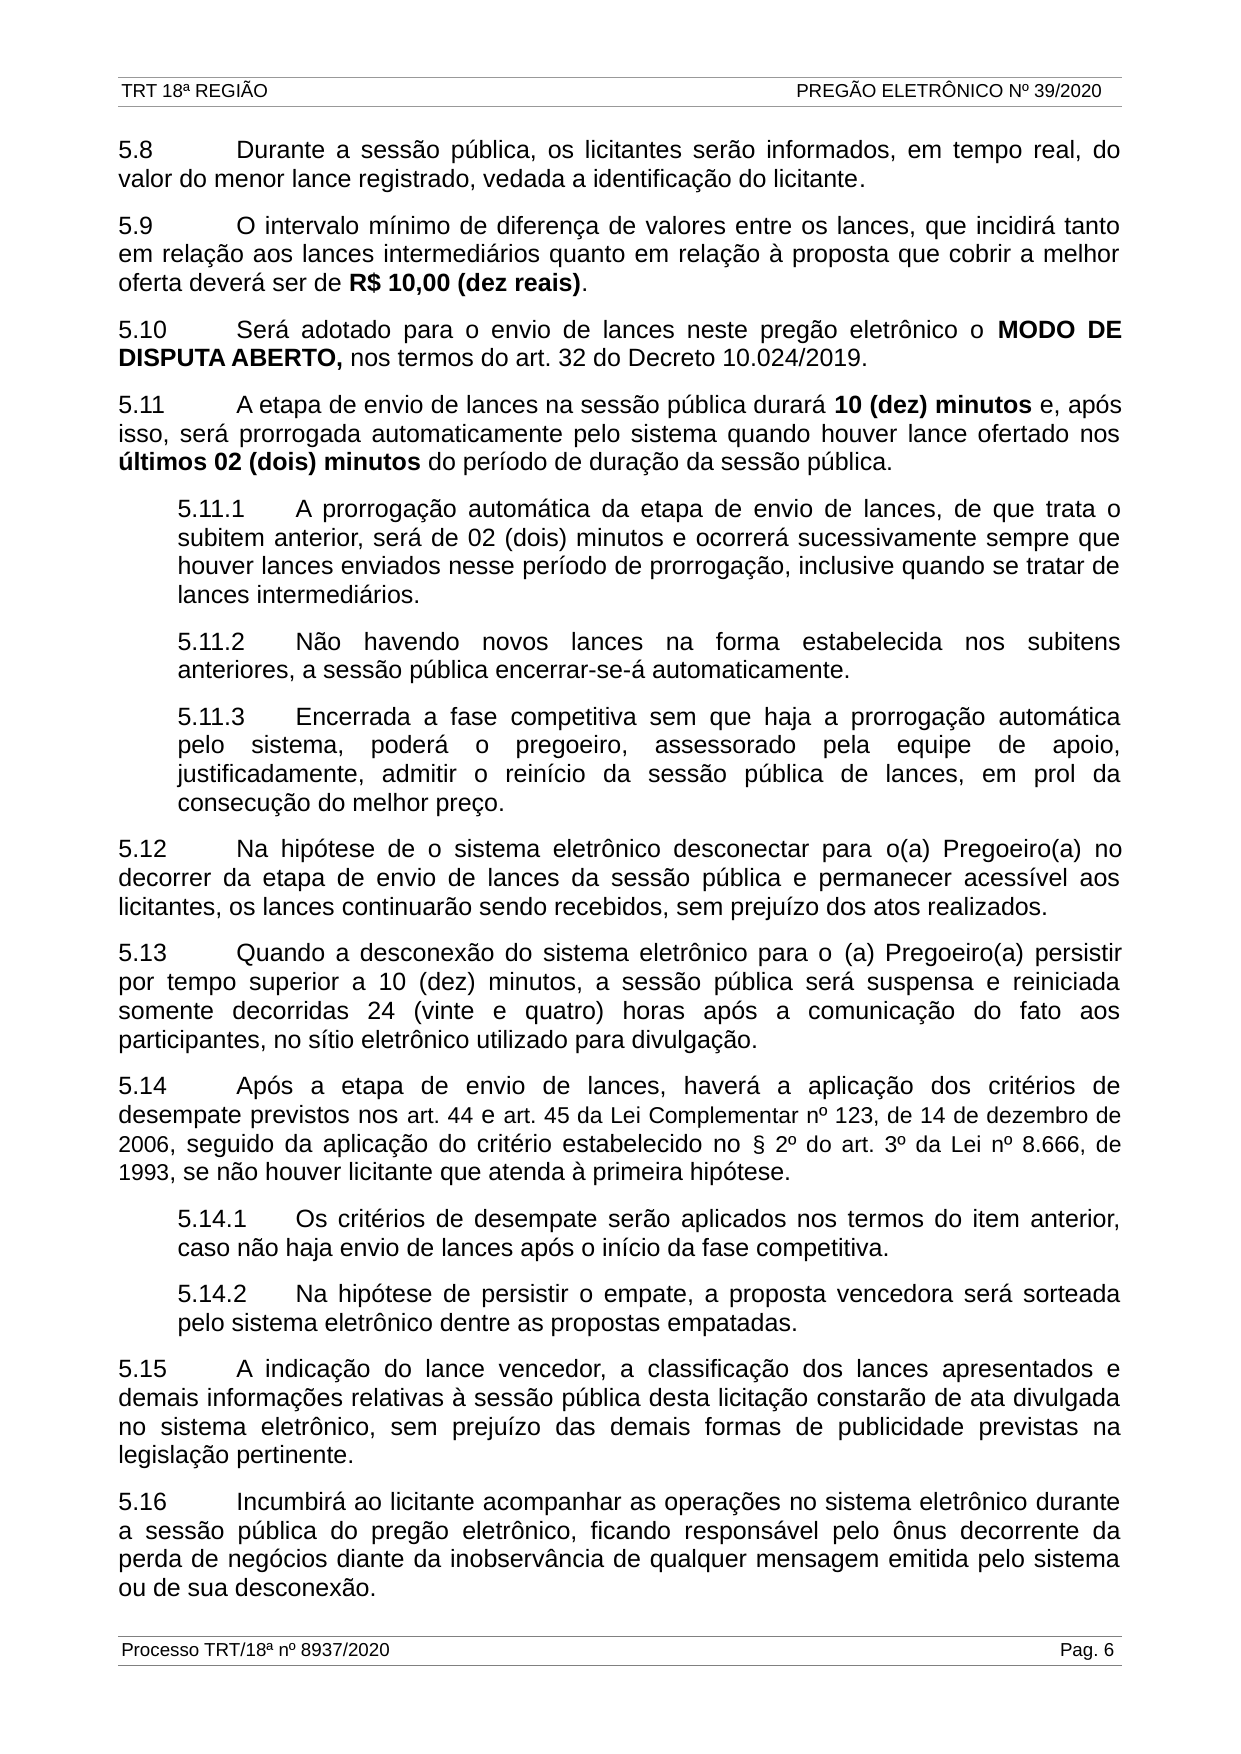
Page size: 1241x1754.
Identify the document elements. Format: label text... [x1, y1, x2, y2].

text 5.11.1 A prorrogação automática da etapa de envio de lances, de que trata o subitem anterior, será de 02 (dois) minutos e ocorrerá sucessivamente sempre que houver lances enviados nesse período de prorrogação, inclusive quando se tratar de lances intermediários. [177, 494, 1122, 609]
text 5.13 Quando a desconexão do sistema eletrônico para o (a) Pregoeiro(a) persistir por tempo superior a 10 (dez) minutos, a sessão pública será suspensa e reiniciada somente decorridas 24 (vinte e quatro) horas após a comunicação do fato aos participantes, no sítio eletrônico utilizado para divulgação. [118, 938, 1122, 1053]
text 5.11.2 Não havendo novos lances na forma estabelecida nos subitens anteriores, a sessão pública encerrar-se-á automaticamente. [177, 627, 1122, 684]
text 5.14 Após a etapa de envio de lances, haverá a aplicação dos critérios de desempate previstos nos art. 44 e art. 45 da Lei Complementar nº 123, de 14 de dezembro de 2006, seguido da aplicação do critério estabelecido no § 2º do art. 3º da Lei nº 8.666, de 1993, se não houver licitante que atenda à primeira hipótese. [118, 1071, 1122, 1186]
text 5.11.3 Encerrada a fase competitiva sem que haja a prorrogação automática pelo sistema, poderá o pregoeiro, assessorado pela equipe de apoio, justificadamente, admitir o reinício da sessão pública de lances, em prol da consecução do melhor preço. [177, 702, 1122, 817]
text 5.16 Incumbirá ao licitante acompanhar as operações no sistema eletrônico durante a sessão pública do pregão eletrônico, ficando responsável pelo ônus decorrente da perda de negócios diante da inobservância de qualquer mensagem emitida pelo sistema ou de sua desconexão. [118, 1487, 1122, 1602]
text 5.14.2 Na hipótese de persistir o empate, a proposta vencedora será sorteada pelo sistema eletrônico dentre as propostas empatadas. [177, 1279, 1122, 1337]
text 5.11 A etapa de envio de lances na sessão pública durará 10 (dez) minutos e, após isso, será prorrogada automaticamente pelo sistema quando houver lance ofertado nos últimos 02 (dois) minutos do período de duração da sessão pública. [118, 390, 1122, 476]
text 5.9 O intervalo mínimo de diferença de valores entre os lances, que incidirá tanto em relação aos lances intermediários quanto em relação à proposta que cobrir a melhor oferta deverá ser de R$ 10,00 (dez reais). [118, 211, 1122, 297]
text 5.8 Durante a sessão pública, os licitantes serão informados, em tempo real, do valor do menor lance registrado, vedada a identificação do licitante. [118, 136, 1122, 193]
text 5.12 Na hipótese de o sistema eletrônico desconectar para o(a) Pregoeiro(a) no decorrer da etapa de envio de lances da sessão pública e permanecer acessível aos licitantes, os lances continuarão sendo recebidos, sem prejuízo dos atos realizados. [118, 834, 1122, 921]
text 5.10 Será adotado para o envio de lances neste pregão eletrônico o MODO DE DISPUTA ABERTO, nos termos do art. 32 do Decreto 10.024/2019. [118, 315, 1122, 372]
text 5.14.1 Os critérios de desempate serão aplicados nos termos do item anterior, caso não haja envio de lances após o início da fase competitiva. [177, 1204, 1122, 1261]
text 5.15 A indicação do lance vencedor, a classificação dos lances apresentados e demais informações relativas à sessão pública desta licitação constarão de ata divulgada no sistema eletrônico, sem prejuízo das demais formas de publicidade previstas na legislação pertinente. [118, 1354, 1122, 1469]
